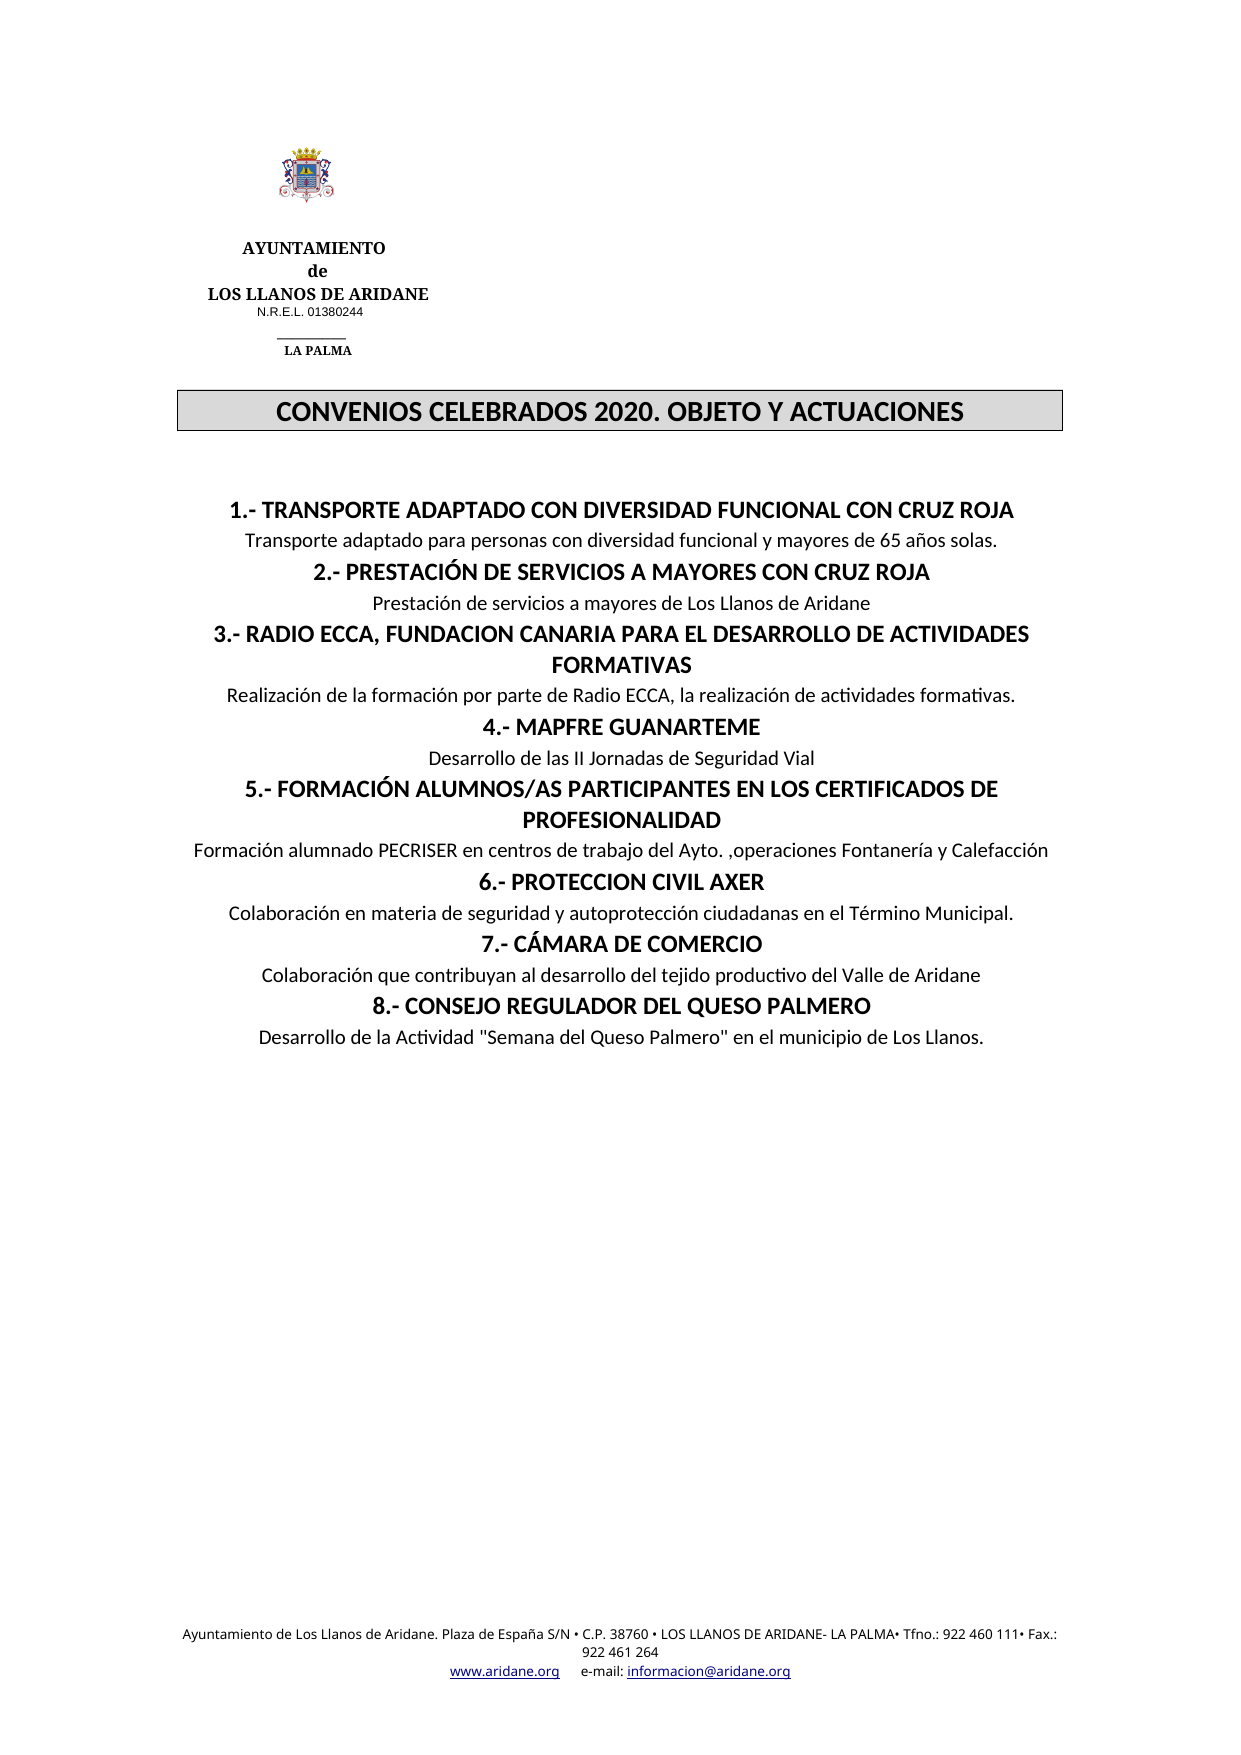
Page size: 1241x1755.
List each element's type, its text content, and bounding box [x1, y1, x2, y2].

table_cell Colaboración en materia de seguridad y autoprotección ciudadanas en el Término Municipal. [177, 898, 1066, 927]
table_cell Desarrollo de la Actividad "Semana del Queso Palmero" en el municipio de Los Llanos. [177, 1023, 1066, 1051]
table_cell 3.- RADIO ECCA, FUNDACION CANARIA PARA EL DESARROLLO DE ACTIVIDADES FORMATIVAS [177, 617, 1066, 681]
table_cell 2.- PRESTACIÓN DE SERVICIOS A MAYORES CON CRUZ ROJA [177, 555, 1066, 588]
table_cell 6.- PROTECCION CIVIL AXER [177, 865, 1066, 898]
table_cell Desarrollo de las II Jornadas de Seguridad Vial [177, 743, 1066, 772]
table_cell Formación alumnado PECRISER en centros de trabajo del Ayto. ,operaciones Fontanería y Calefacción [177, 836, 1066, 864]
table_cell Prestación de servicios a mayores de Los Llanos de Aridane [177, 588, 1066, 617]
picture [278, 147, 335, 203]
table_header 1.- TRANSPORTE ADAPTADO CON DIVERSIDAD FUNCIONAL CON CRUZ ROJA [177, 493, 1066, 526]
table_cell 7.- CÁMARA DE COMERCIO [177, 927, 1066, 960]
table_cell Colaboración que contribuyan al desarrollo del tejido productivo del Valle de Aridane [177, 960, 1066, 989]
table_cell 4.- MAPFRE GUANARTEME [177, 710, 1066, 743]
table_cell 5.- FORMACIÓN ALUMNOS/AS PARTICIPANTES EN LOS CERTIFICADOS DE PROFESIONALIDAD [177, 772, 1066, 836]
table_cell 8.- CONSEJO REGULADOR DEL QUESO PALMERO [177, 989, 1066, 1022]
table_cell Realización de la formación por parte de Radio ECCA, la realización de actividades formativas. [177, 681, 1066, 709]
text CONVENIOS CELEBRADOS 2020. OBJETO Y ACTUACIONES [178, 391, 1062, 430]
table_cell Transporte adaptado para personas con diversidad funcional y mayores de 65 años solas. [177, 526, 1066, 555]
